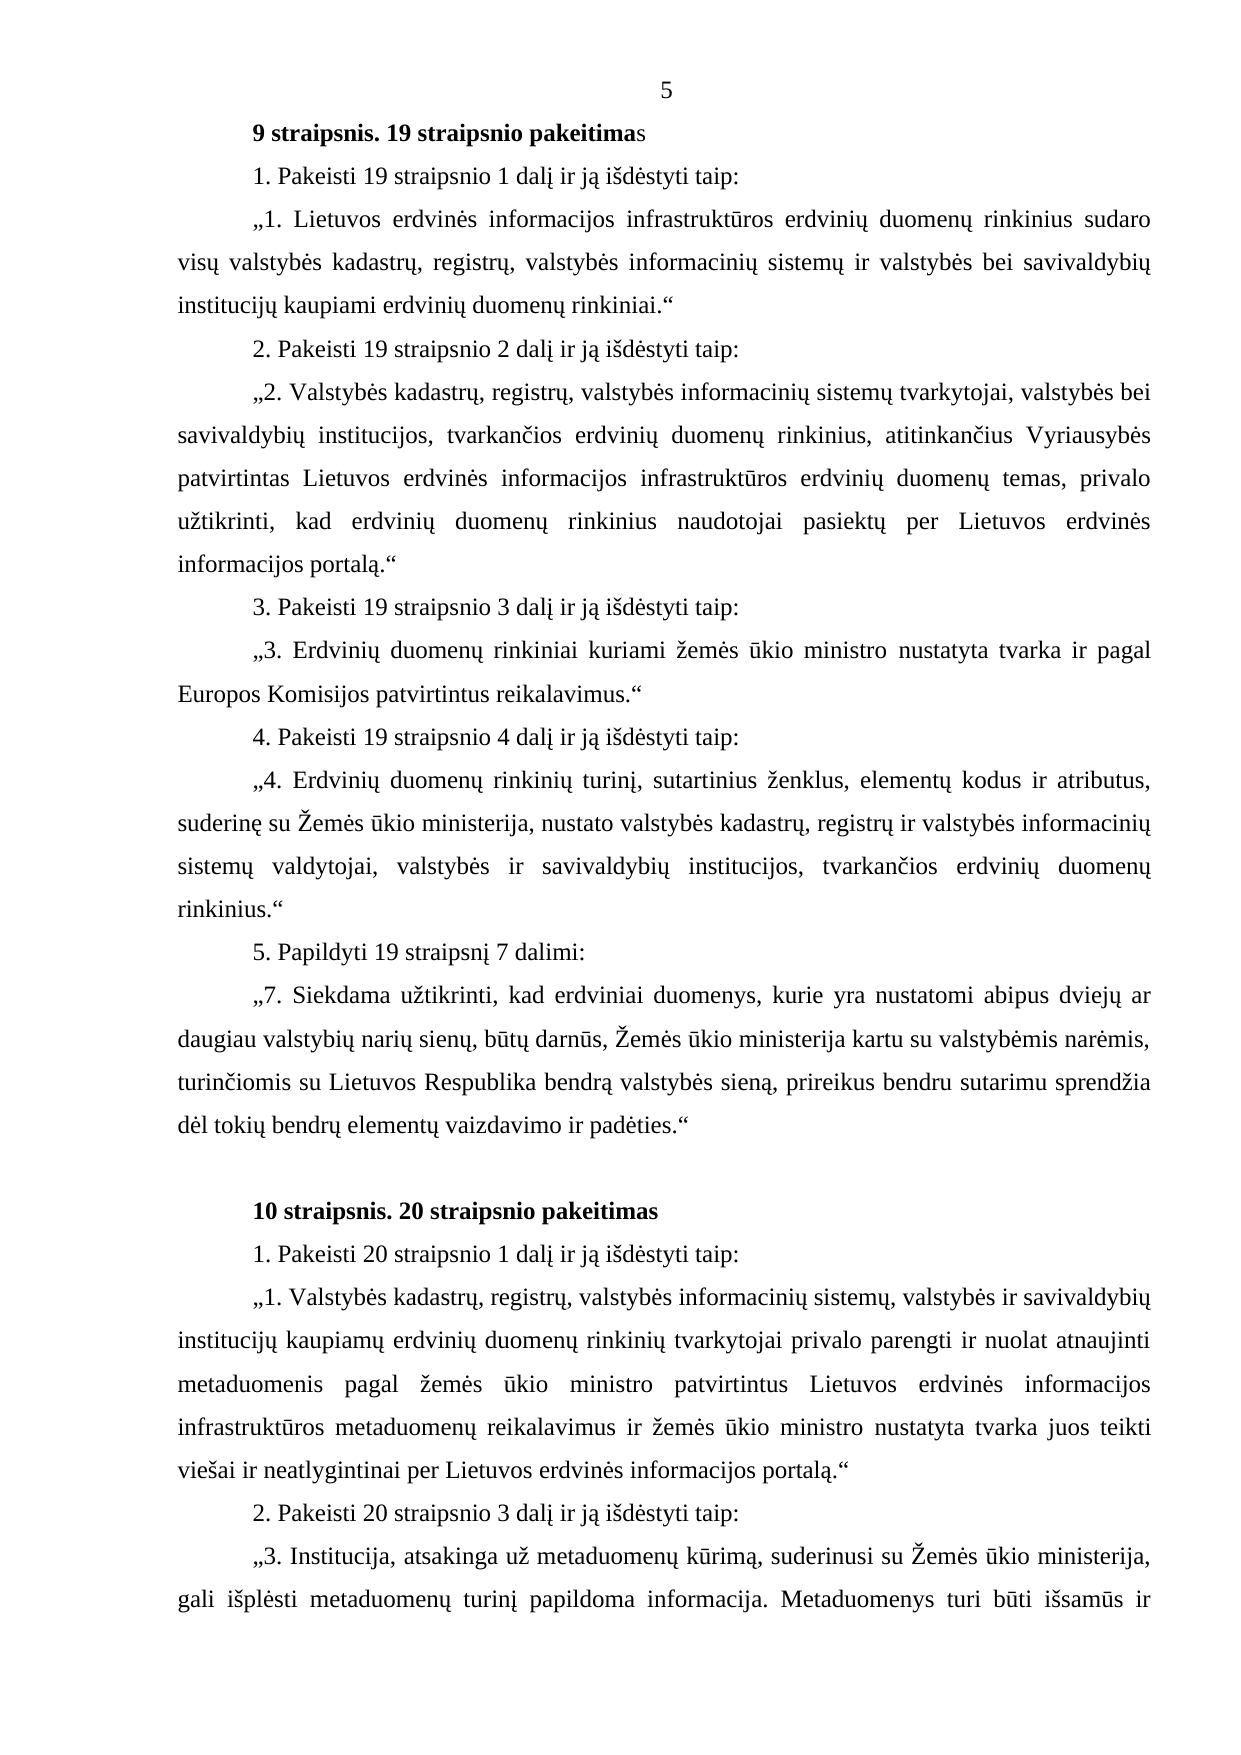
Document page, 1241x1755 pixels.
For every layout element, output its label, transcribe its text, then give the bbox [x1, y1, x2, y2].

text „1. Lietuvos erdvinės informacijos infrastruktūros erdvinių duomenų rinkinius sudaro visų valstybės kadastrų, registrų, valstybės informacinių sistemų ir valstybės bei savivaldybių institucijų kaupiami erdvinių duomenų rinkiniai.“ [177, 204, 1152, 319]
text „1. Valstybės kadastrų, registrų, valstybės informacinių sistemų, valstybės ir savivaldybių institucijų kaupiamų erdvinių duomenų rinkinių tvarkytojai privalo parengti ir nuolat atnaujinti metaduomenis pagal žemės ūkio ministro patvirtintus Lietuvos erdvinės informacijos infrastruktūros metaduomenų reikalavimus ir žemės ūkio ministro nustatyta tvarka juos teikti viešai ir neatlygintinai per Lietuvos erdvinės informacijos portalą.“ [177, 1282, 1152, 1484]
text „2. Valstybės kadastrų, registrų, valstybės informacinių sistemų tvarkytojai, valstybės bei savivaldybių institucijos, tvarkančios erdvinių duomenų rinkinius, atitinkančius Vyriausybės patvirtintas Lietuvos erdvinės informacijos infrastruktūros erdvinių duomenų temas, privalo užtikrinti, kad erdvinių duomenų rinkinius naudotojai pasiektų per Lietuvos erdvinės informacijos portalą.“ [177, 377, 1152, 578]
text 10 straipsnis. 20 straipsnio pakeitimas [177, 1196, 1152, 1225]
text „7. Siekdama užtikrinti, kad erdviniai duomenys, kurie yra nustatomi abipus dviejų ar daugiau valstybių narių sienų, būtų darnūs, Žemės ūkio ministerija kartu su valstybėmis narėmis, turinčiomis su Lietuvos Respublika bendrą valstybės sieną, prireikus bendru sutarimu sprendžia dėl tokių bendrų elementų vaizdavimo ir padėties.“ [177, 981, 1152, 1139]
text „3. Erdvinių duomenų rinkiniai kuriami žemės ūkio ministro nustatyta tvarka ir pagal Europos Komisijos patvirtintus reikalavimus.“ [177, 636, 1152, 707]
text „4. Erdvinių duomenų rinkinių turinį, sutartinius ženklus, elementų kodus ir atributus, suderinę su Žemės ūkio ministerija, nustato valstybės kadastrų, registrų ir valstybės informacinių sistemų valdytojai, valstybės ir savivaldybių institucijos, tvarkančios erdvinių duomenų rinkinius.“ [177, 765, 1152, 923]
text 9 straipsnis. 19 straipsnio pakeitimas [177, 118, 1152, 147]
text „3. Institucija, atsakinga už metaduomenų kūrimą, suderinusi su Žemės ūkio ministerija, gali išplėsti metaduomenų turinį papildoma informacija. Metaduomenys turi būti išsamūs ir [177, 1541, 1152, 1613]
text 3. Pakeisti 19 straipsnio 3 dalį ir ją išdėstyti taip: [177, 592, 1152, 621]
text 1. Pakeisti 19 straipsnio 1 dalį ir ją išdėstyti taip: [177, 161, 1152, 190]
text 4. Pakeisti 19 straipsnio 4 dalį ir ją išdėstyti taip: [177, 722, 1152, 751]
text 1. Pakeisti 20 straipsnio 1 dalį ir ją išdėstyti taip: [177, 1239, 1152, 1268]
text 2. Pakeisti 19 straipsnio 2 dalį ir ją išdėstyti taip: [177, 334, 1152, 362]
text 2. Pakeisti 20 straipsnio 3 dalį ir ją išdėstyti taip: [177, 1498, 1152, 1527]
text 5. Papildyti 19 straipsnį 7 dalimi: [177, 937, 1152, 966]
